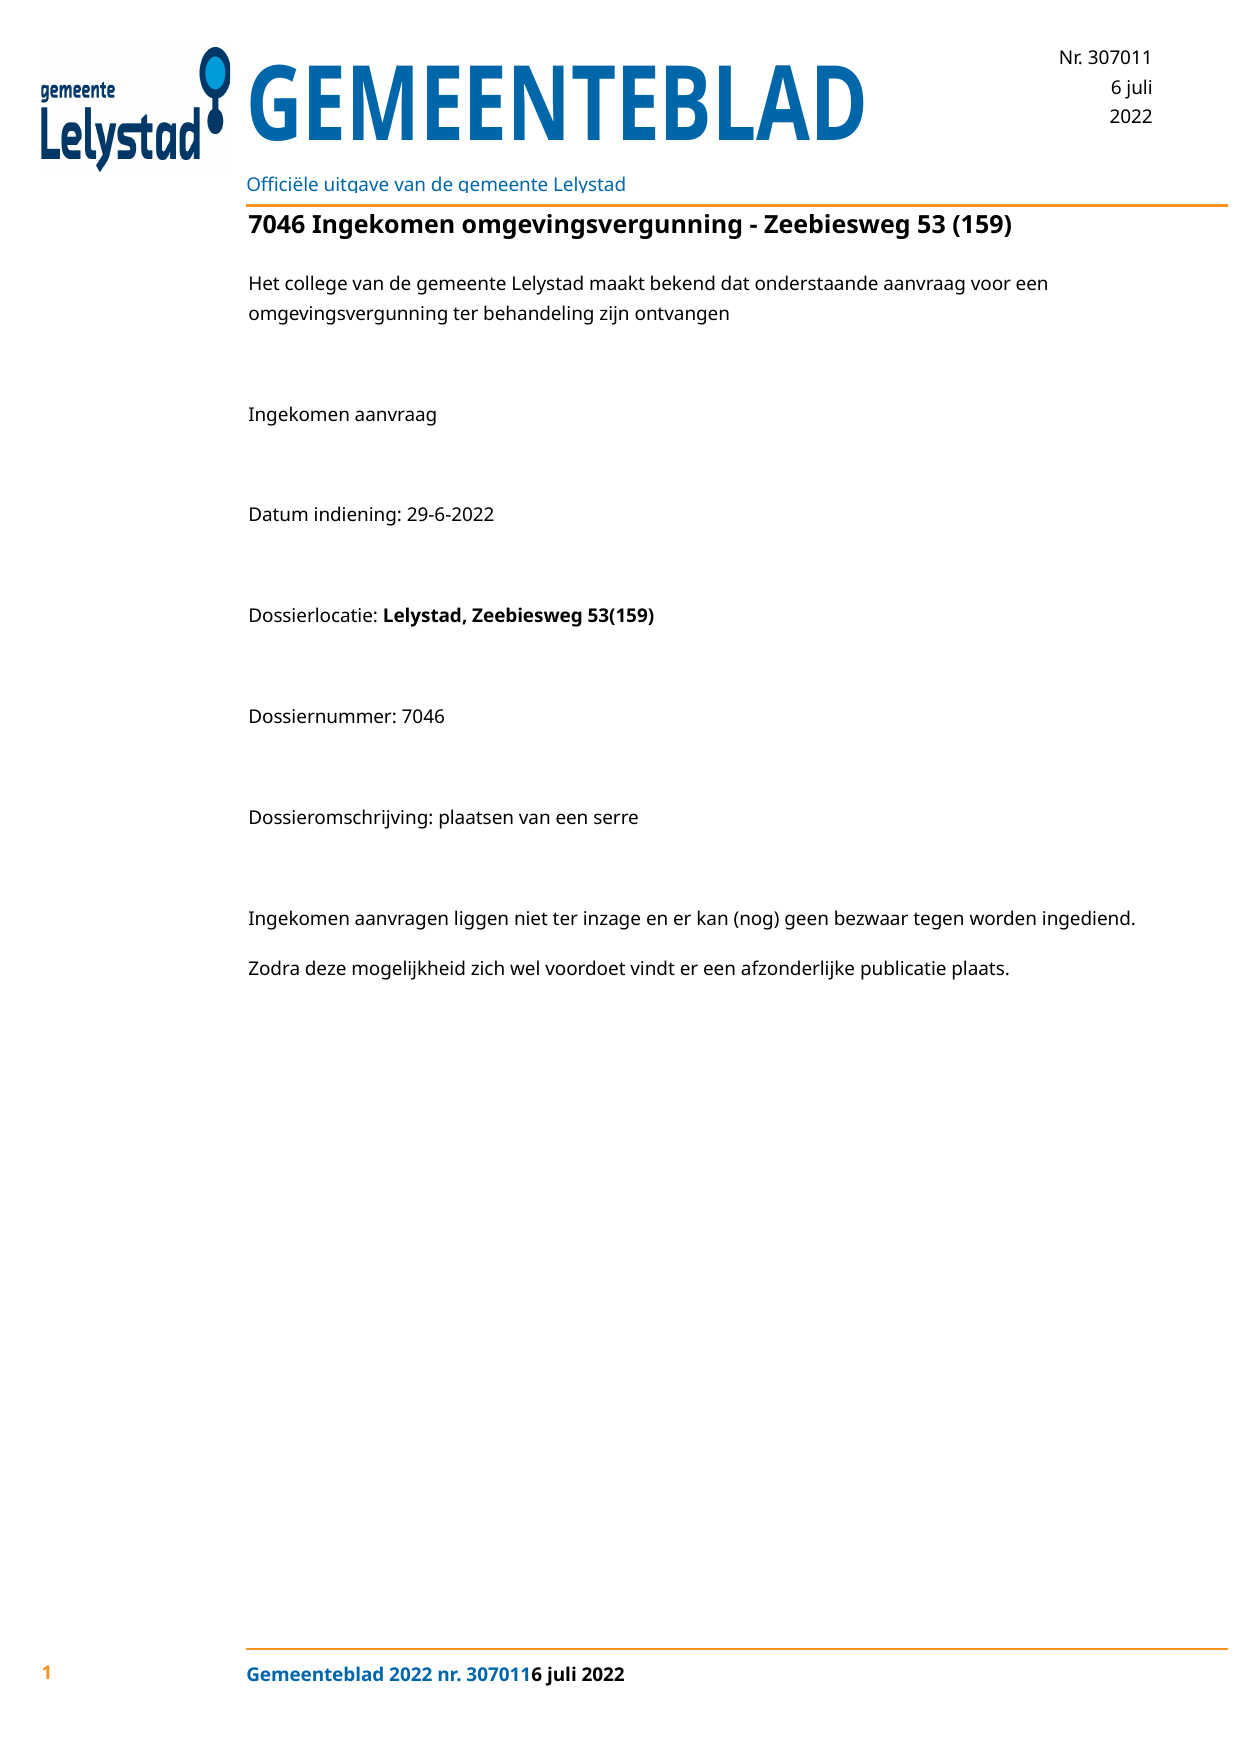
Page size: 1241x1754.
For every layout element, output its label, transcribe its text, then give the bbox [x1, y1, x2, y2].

text Dossieromschrijving: plaatsen van een serre [248, 804, 1152, 830]
text Ingekomen aanvraag [248, 401, 1152, 426]
text Zodra deze mogelijkheid zich wel voordoet vindt er een afzonderlijke publicatie plaats. [248, 955, 1152, 981]
text Dossiernummer: 7046 [248, 703, 1152, 729]
text Dossierlocatie: Lelystad, Zeebiesweg 53(159) [248, 602, 1152, 628]
text Datum indiening: 29-6-2022 [248, 502, 1152, 527]
text Het college van de gemeente Lelystad maakt bekend dat onderstaande aanvraag voor een omgevingsvergunning ter behandeling zijn ontvangen [248, 270, 1152, 326]
picture [41, 47, 231, 172]
text Ingekomen aanvragen liggen niet ter inzage en er kan (nog) geen bezwaar tegen worden ingediend. [248, 905, 1152, 931]
text 7046 Ingekomen omgevingsvergunning - Zeebiesweg 53 (159) [248, 207, 1152, 241]
